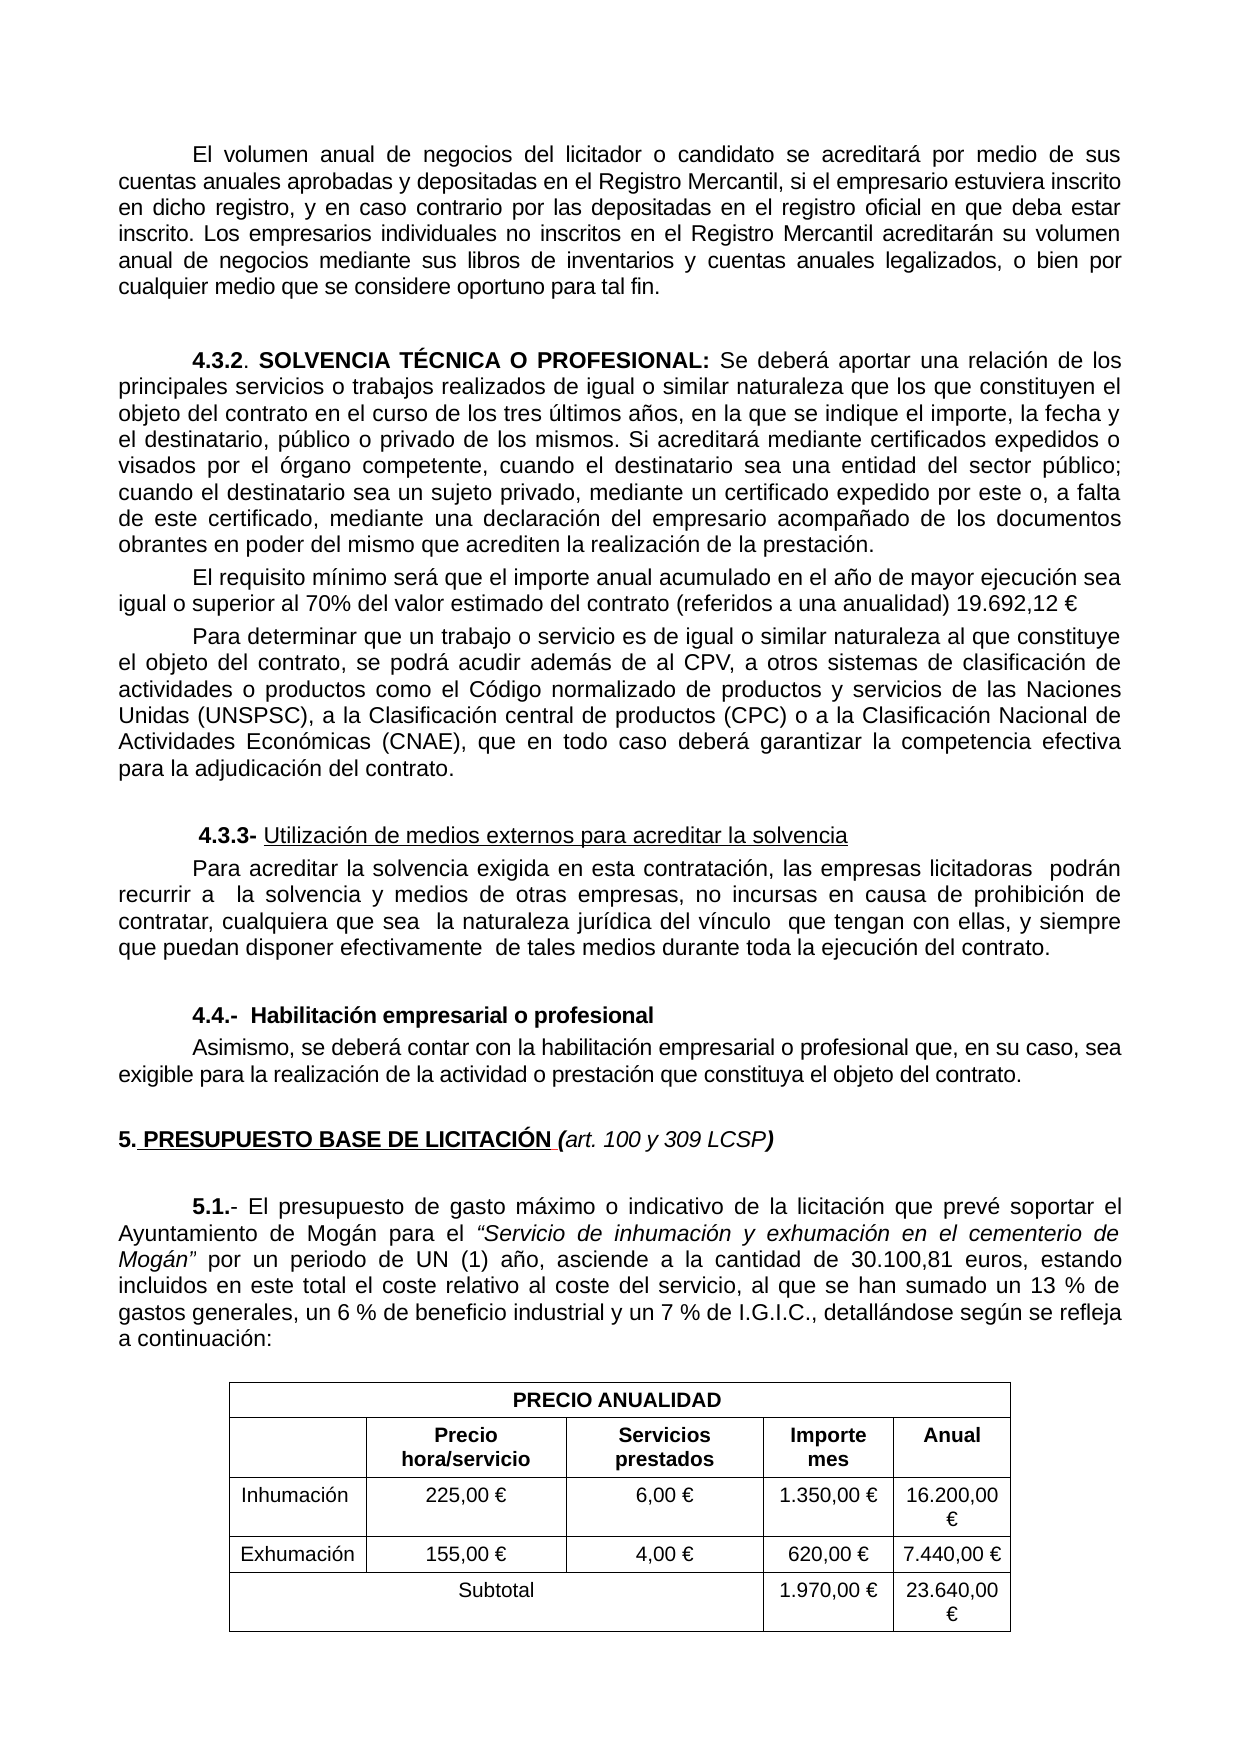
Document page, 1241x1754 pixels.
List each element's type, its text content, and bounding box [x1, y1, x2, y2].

table_cell 4,00 € [567, 1537, 763, 1572]
table_cell [230, 1418, 366, 1477]
table_cell 620,00 € [764, 1537, 893, 1572]
text 5. PRESUPUESTO BASE DE LICITACIÓN (art. 100 y 309 LCSP) [118, 1126, 1122, 1152]
table_cell Exhumación [230, 1537, 366, 1572]
table_cell 6,00 € [567, 1478, 763, 1536]
table_cell Precio hora/servicio [367, 1418, 566, 1477]
text Para determinar que un trabajo o servicio es de igual o similar naturaleza al que constituye el objeto del contrato, se podrá acudir además de al CPV, a otros sistemas de clasificación de actividades o productos como el Código normalizado de productos y servicios de las Naciones Unidas (UNSPSC), a la Clasificación central de productos (CPC) o a la Clasificación Nacional de Actividades Económicas (CNAE), que en todo caso deberá garantizar la competencia efectiva para la adjudicación del contrato. [118, 623, 1122, 781]
table_cell 23.640,00 € [894, 1573, 1010, 1631]
text 4.3.3- Utilización de medios externos para acreditar la solvencia [118, 822, 1122, 849]
table_cell 1.350,00 € [764, 1478, 893, 1536]
text El requisito mínimo será que el importe anual acumulado en el año de mayor ejecución sea igual o superior al 70% del valor estimado del contrato (referidos a una anualidad) 19.692,12 € [118, 564, 1122, 617]
text 5.1.- El presupuesto de gasto máximo o indicativo de la licitación que prevé soportar el Ayuntamiento de Mogán para el “Servicio de inhumación y exhumación en el cementerio de Mogán” por un periodo de UN (1) año, asciende a la cantidad de 30.100,81 euros, estando incluidos en este total el coste relativo al coste del servicio, al que se han sumado un 13 % de gastos generales, un 6 % de beneficio industrial y un 7 % de I.G.I.C., detallándose según se refleja a continuación: [118, 1193, 1122, 1351]
text Asimismo, se deberá contar con la habilitación empresarial o profesional que, en su caso, sea exigible para la realización de la actividad o prestación que constituya el objeto del contrato. [118, 1034, 1122, 1087]
table_cell 225,00 € [367, 1478, 566, 1536]
table_cell 1.970,00 € [764, 1573, 893, 1631]
table_header PRECIO ANUALIDAD [230, 1383, 1010, 1417]
table_cell Inhumación [230, 1478, 366, 1536]
table_cell Servicios prestados [567, 1418, 763, 1477]
table_cell Anual [894, 1418, 1010, 1477]
table_cell Importe mes [764, 1418, 893, 1477]
text El volumen anual de negocios del licitador o candidato se acreditará por medio de sus cuentas anuales aprobadas y depositadas en el Registro Mercantil, si el empresario estuviera inscrito en dicho registro, y en caso contrario por las depositadas en el registro oficial en que deba estar inscrito. Los empresarios individuales no inscritos en el Registro Mercantil acreditarán su volumen anual de negocios mediante sus libros de inventarios y cuentas anuales legalizados, o bien por cualquier medio que se considere oportuno para tal fin. [118, 141, 1122, 299]
table_cell 155,00 € [367, 1537, 566, 1572]
text Para acreditar la solvencia exigida en esta contratación, las empresas licitadoras podrán recurrir a la solvencia y medios de otras empresas, no incursas en causa de prohibición de contratar, cualquiera que sea la naturaleza jurídica del vínculo que tengan con ellas, y siempre que puedan disponer efectivamente de tales medios durante toda la ejecución del contrato. [118, 855, 1122, 960]
text 4.3.2. SOLVENCIA TÉCNICA O PROFESIONAL: Se deberá aportar una relación de los principales servicios o trabajos realizados de igual o similar naturaleza que los que constituyen el objeto del contrato en el curso de los tres últimos años, en la que se indique el importe, la fecha y el destinatario, público o privado de los mismos. Si acreditará mediante certificados expedidos o visados por el órgano competente, cuando el destinatario sea una entidad del sector público; cuando el destinatario sea un sujeto privado, mediante un certificado expedido por este o, a falta de este certificado, mediante una declaración del empresario acompañado de los documentos obrantes en poder del mismo que acrediten la realización de la prestación. [118, 347, 1122, 558]
text 4.4.- Habilitación empresarial o profesional [118, 1002, 1122, 1028]
table_cell Subtotal [230, 1573, 763, 1631]
table_cell 7.440,00 € [894, 1537, 1010, 1572]
table_cell 16.200,00 € [894, 1478, 1010, 1536]
